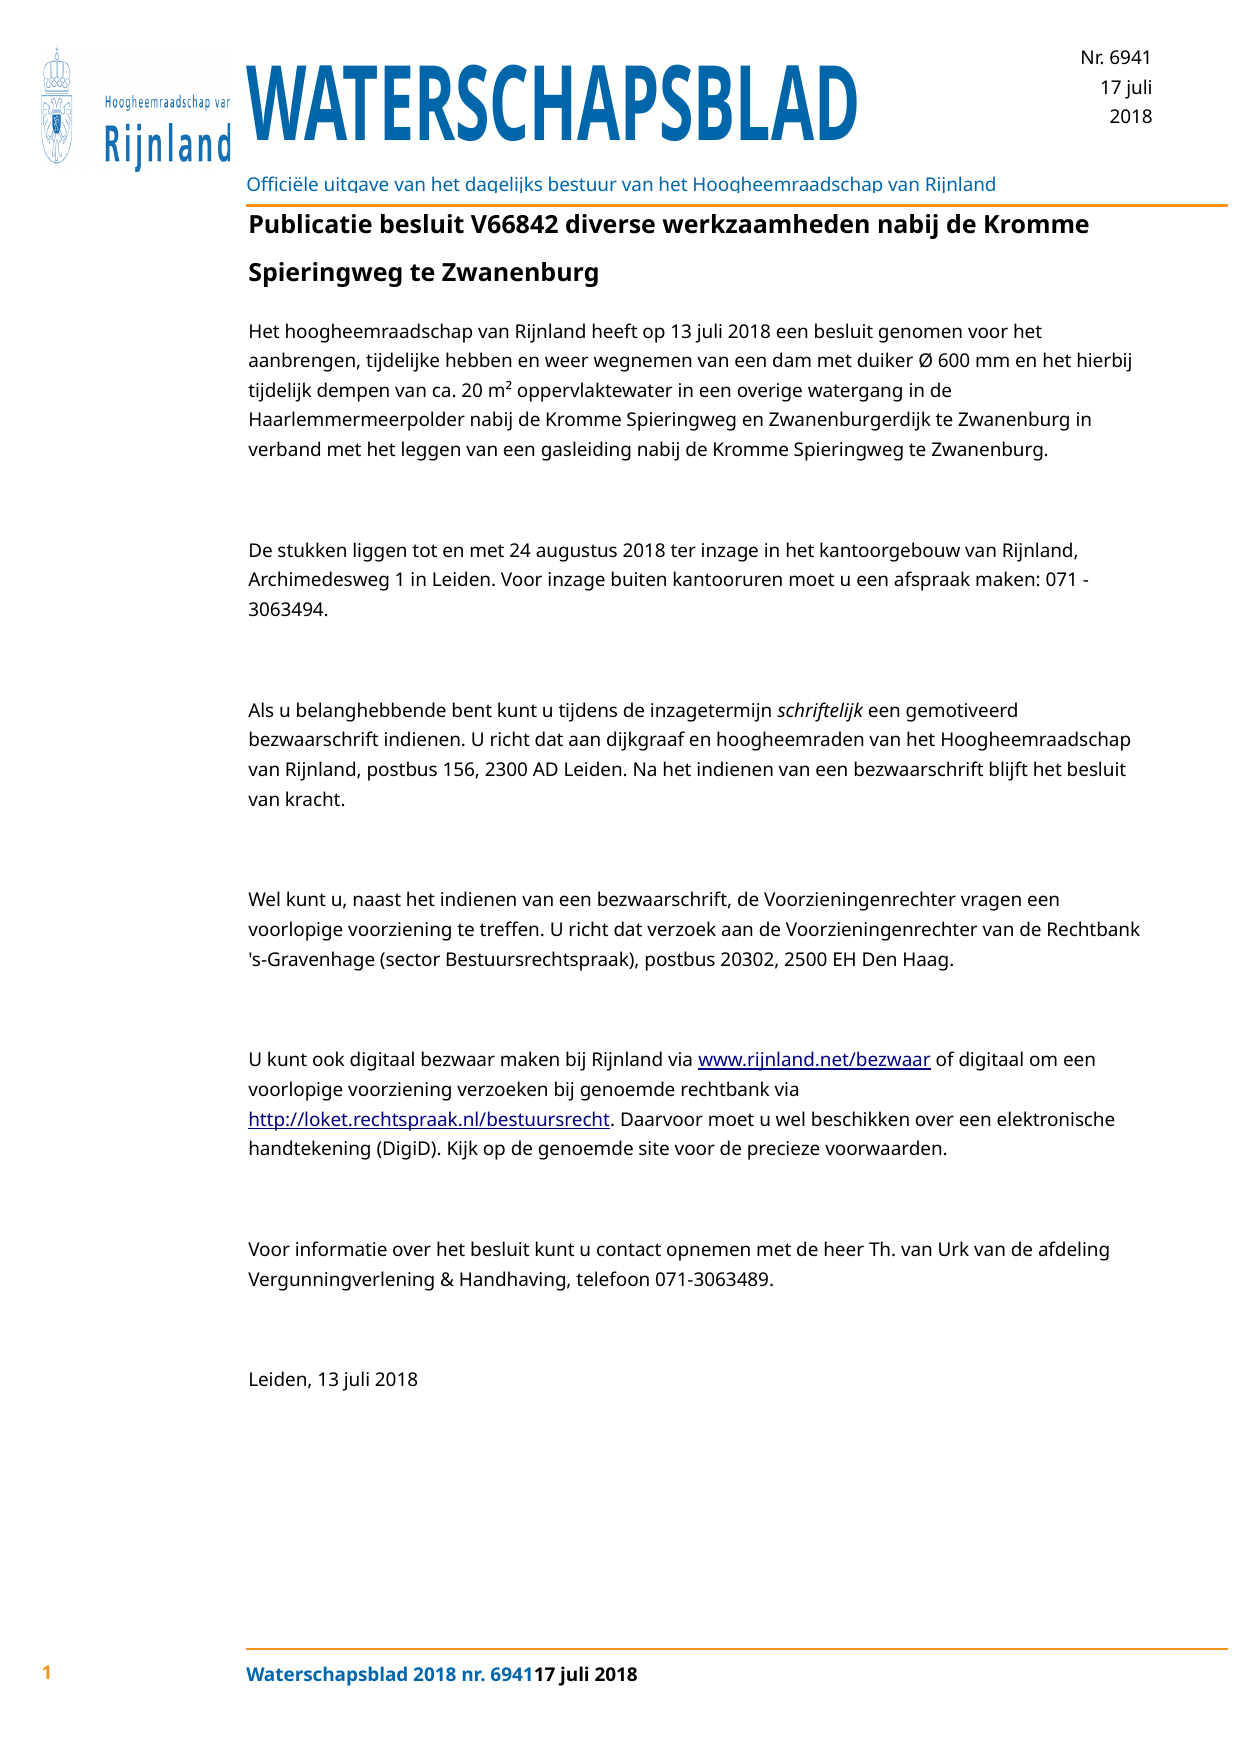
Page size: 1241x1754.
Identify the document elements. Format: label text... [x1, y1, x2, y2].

text Voor informatie over het besluit kunt u contact opnemen met de heer Th. van Urk van de afdeling Vergunningverlening & Handhaving, telefoon 071-3063489. [248, 1236, 1152, 1292]
text Leiden, 13 juli 2018 [248, 1367, 1152, 1392]
picture [41, 47, 231, 172]
text U kunt ook digitaal bezwaar maken bij Rijnland via www.rijnland.net/bezwaar of digitaal om een voorlopige voorziening verzoeken bij genoemde rechtbank via http://loket.rechtspraak.nl/bestuursrecht. Daarvoor moet u wel beschikken over een elektronische handtekening (DigiD). Kijk op de genoemde site voor de precieze voorwaarden. [248, 1047, 1152, 1161]
text Het hoogheemraadschap van Rijnland heeft op 13 juli 2018 een besluit genomen voor het aanbrengen, tijdelijke hebben en weer wegnemen van een dam met duiker Ø 600 mm en het hierbij tijdelijk dempen van ca. 20 m² oppervlaktewater in een overige watergang in de Haarlemmermeerpolder nabij de Kromme Spieringweg en Zwanenburgerdijk te Zwanenburg in verband met het leggen van een gasleiding nabij de Kromme Spieringweg te Zwanenburg. [248, 318, 1152, 462]
text Publicatie besluit V66842 diverse werkzaamheden nabij de Kromme Spieringweg te Zwanenburg [248, 207, 1152, 288]
text Als u belanghebbende bent kunt u tijdens de inzagetermijn schriftelijk een gemotiveerd bezwaarschrift indienen. U richt dat aan dijkgraaf en hoogheemraden van het Hoogheemraadschap van Rijnland, postbus 156, 2300 AD Leiden. Na het indienen van een bezwaarschrift blijft het besluit van kracht. [248, 697, 1152, 812]
text Wel kunt u, naast het indienen van een bezwaarschrift, de Voorzieningenrechter vragen een voorlopige voorziening te treffen. U richt dat verzoek aan de Voorzieningenrechter van de Rechtbank 's-Gravenhage (sector Bestuursrechtspraak), postbus 20302, 2500 EH Den Haag. [248, 887, 1152, 972]
text De stukken liggen tot en met 24 augustus 2018 ter inzage in het kantoorgebouw van Rijnland, Archimedesweg 1 in Leiden. Voor inzage buiten kantooruren moet u een afspraak maken: 071 - 3063494. [248, 537, 1152, 622]
